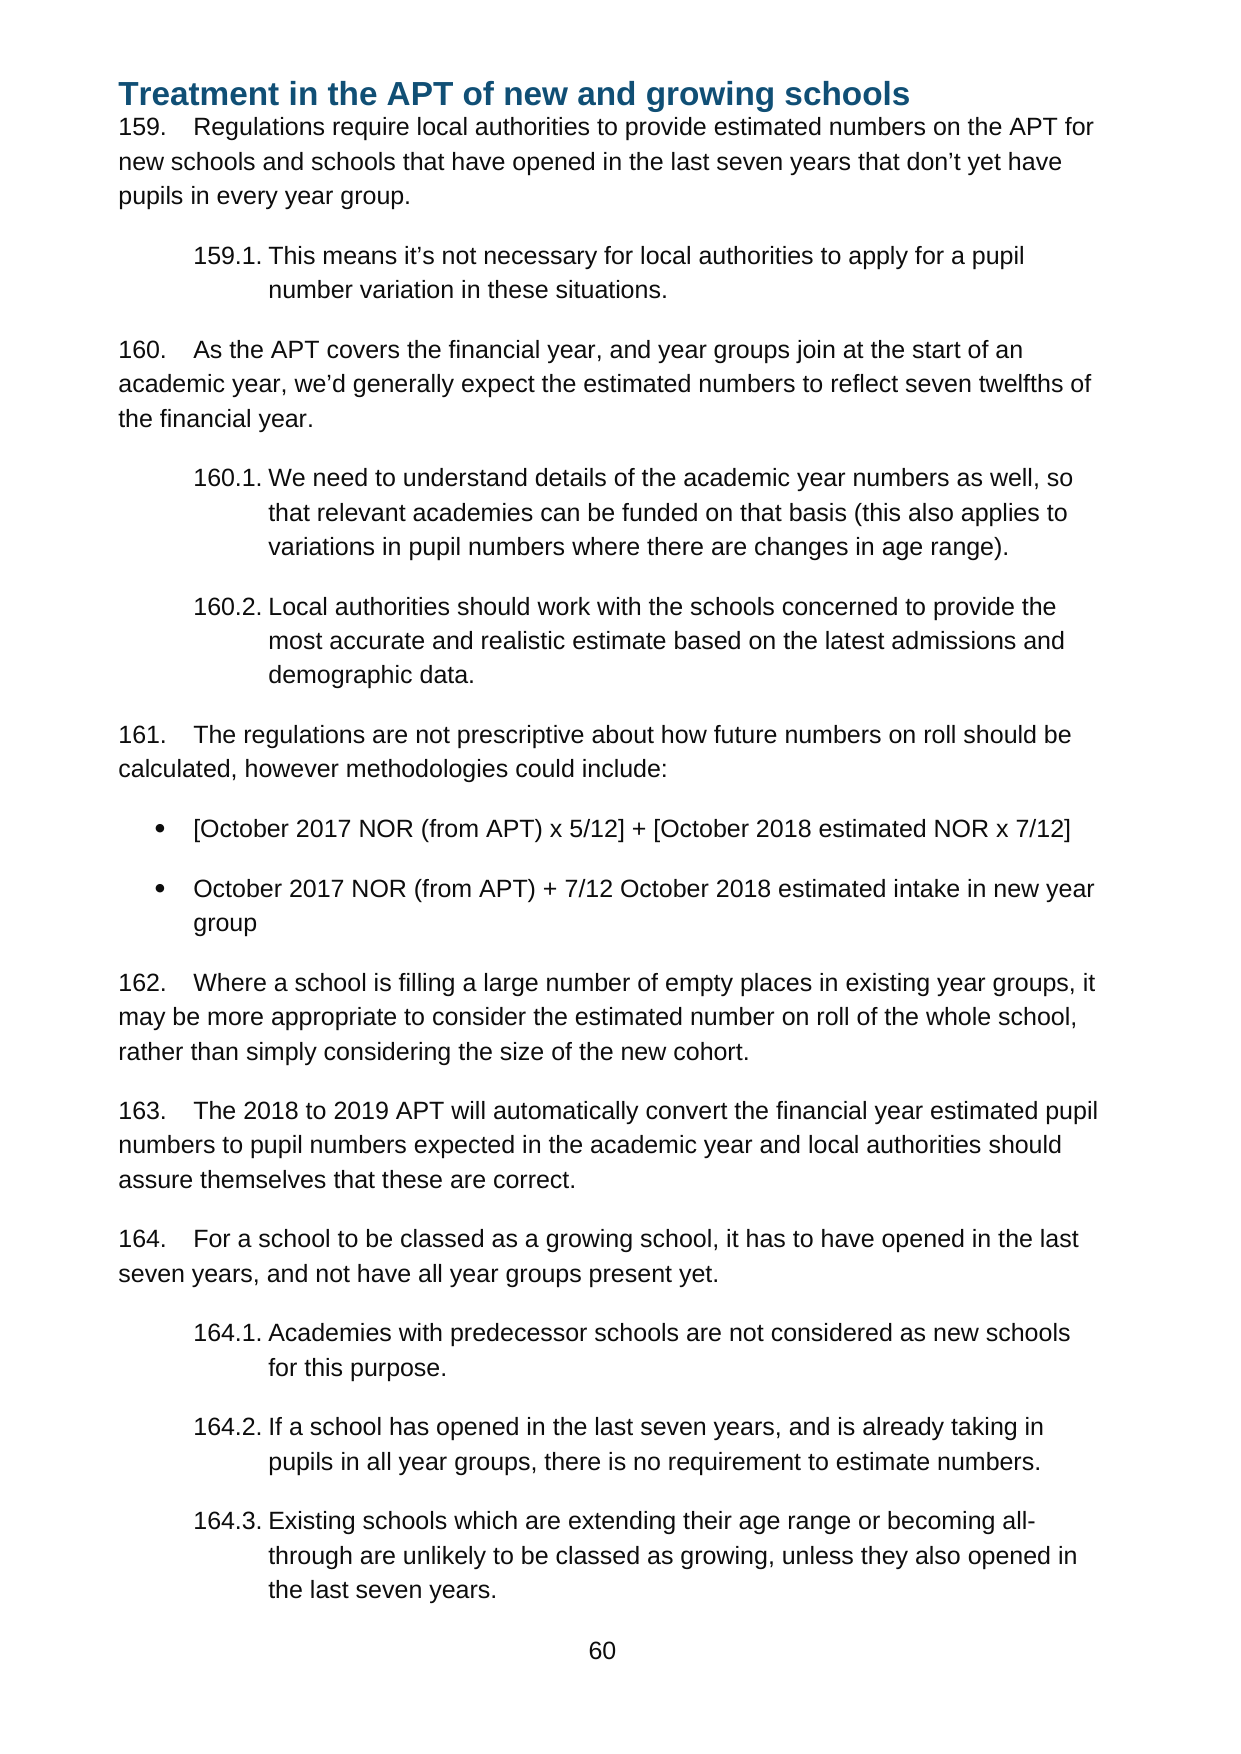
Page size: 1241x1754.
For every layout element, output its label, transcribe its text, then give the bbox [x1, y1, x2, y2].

list We need to understand details of the academic year numbers as well, so that relevant academies can be funded on that basis (this also applies to variations in pupil numbers where there are changes in age range). [193, 463, 1107, 561]
list For a school to be classed as a growing school, it has to have opened in the last seven years, and not have all year groups present yet. [118, 1224, 1107, 1288]
list October 2017 NOR (from APT) + 7/12 October 2018 estimated intake in new year group [156, 873, 1107, 937]
list Where a school is filling a large number of empty places in existing year groups, it may be more appropriate to consider the estimated number on roll of the whole school, rather than simply considering the size of the new cohort. [118, 968, 1107, 1065]
list Local authorities should work with the schools concerned to provide the most accurate and realistic estimate based on the latest admissions and demographic data. [193, 592, 1107, 689]
list As the APT covers the financial year, and year groups join at the start of an academic year, we’d generally expect the estimated numbers to reflect seven twelfths of the financial year. [118, 335, 1107, 432]
list If a school has opened in the last seven years, and is already taking in pupils in all year groups, there is no requirement to estimate numbers. [193, 1412, 1107, 1476]
list The regulations are not prescriptive about how future numbers on roll should be calculated, however methodologies could include: [118, 720, 1107, 783]
list Existing schools which are extending their age range or becoming all-through are unlikely to be classed as growing, unless they also opened in the last seven years. [193, 1506, 1107, 1604]
list This means it’s not necessary for local authorities to apply for a pupil number variation in these situations. [193, 241, 1107, 304]
list The 2018 to 2019 APT will automatically convert the financial year estimated pupil numbers to pupil numbers expected in the academic year and local authorities should assure themselves that these are correct. [118, 1096, 1107, 1194]
list Regulations require local authorities to provide estimated numbers on the APT for new schools and schools that have opened in the last seven years that don’t yet have pupils in every year group. [118, 112, 1107, 210]
subtitle Treatment in the APT of new and growing schools [118, 74, 1107, 112]
list [October 2017 NOR (from APT) x 5/12] + [October 2018 estimated NOR x 7/12] [156, 814, 1107, 843]
list Academies with predecessor schools are not considered as new schools for this purpose. [193, 1318, 1107, 1382]
